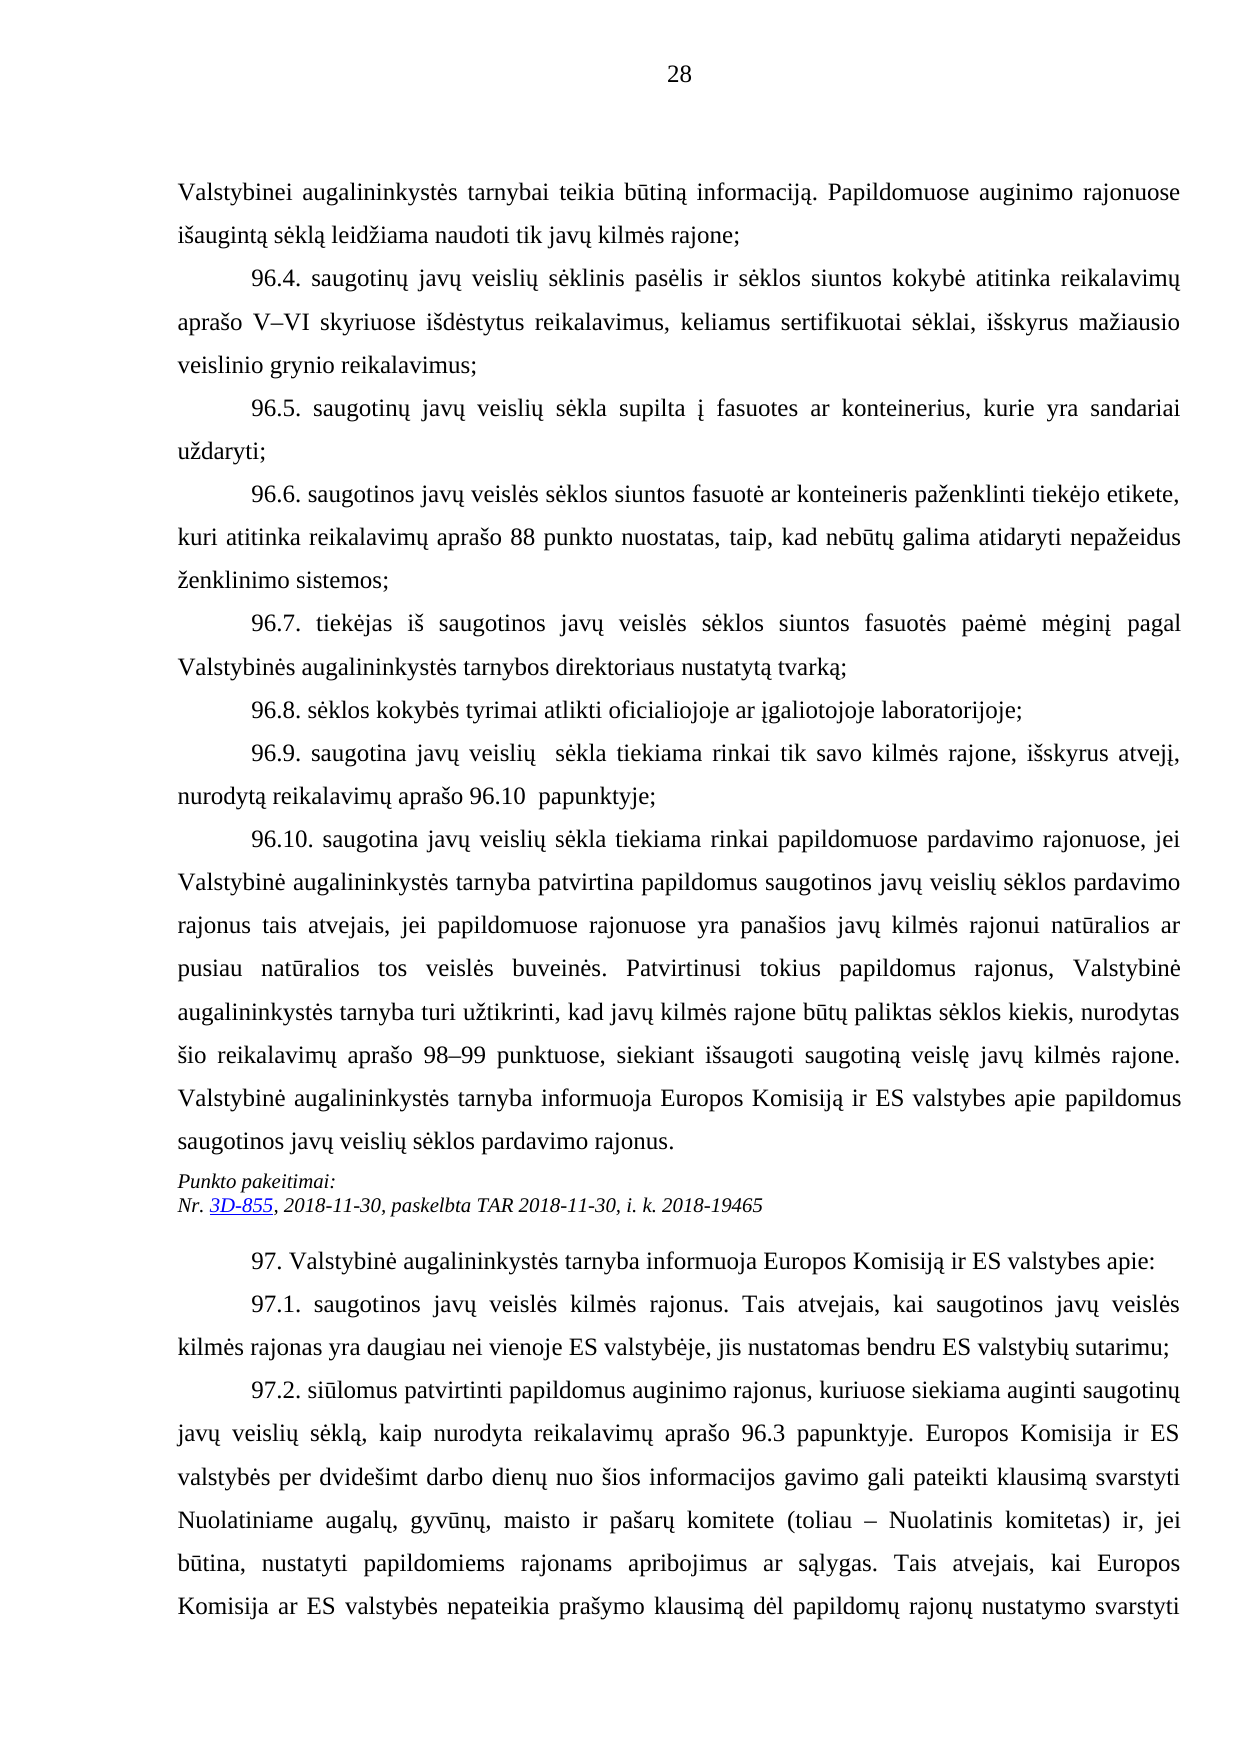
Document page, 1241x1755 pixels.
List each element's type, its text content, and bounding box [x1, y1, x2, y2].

text 96.10. saugotina javų veislių sėkla tiekiama rinkai papildomuose pardavimo rajonuose, jei Valstybinė augalininkystės tarnyba patvirtina papildomus saugotinos javų veislių sėklos pardavimo rajonus tais atvejais, jei papildomuose rajonuose yra panašios javų kilmės rajonui natūralios ar pusiau natūralios tos veislės buveinės. Patvirtinusi tokius papildomus rajonus, Valstybinė augalininkystės tarnyba turi užtikrinti, kad javų kilmės rajone būtų paliktas sėklos kiekis, nurodytas šio reikalavimų aprašo 98–99 punktuose, siekiant išsaugoti saugotiną veislę javų kilmės rajone. Valstybinė augalininkystės tarnyba informuoja Europos Komisiją ir ES valstybes apie papildomus saugotinos javų veislių sėklos pardavimo rajonus. [177, 824, 1181, 1155]
text 96.9. saugotina javų veislių sėkla tiekiama rinkai tik savo kilmės rajone, išskyrus atvejį, nurodytą reikalavimų aprašo 96.10 papunktyje; [177, 738, 1181, 810]
text 97. Valstybinė augalininkystės tarnyba informuoja Europos Komisiją ir ES valstybes apie: [177, 1246, 1181, 1275]
text 97.2. siūlomus patvirtinti papildomus auginimo rajonus, kuriuose siekiama auginti saugotinų javų veislių sėklą, kaip nurodyta reikalavimų aprašo 96.3 papunktyje. Europos Komisija ir ES valstybės per dvidešimt darbo dienų nuo šios informacijos gavimo gali pateikti klausimą svarstyti Nuolatiniame augalų, gyvūnų, maisto ir pašarų komitete (toliau – Nuolatinis komitetas) ir, jei būtina, nustatyti papildomiems rajonams apribojimus ar sąlygas. Tais atvejais, kai Europos Komisija ar ES valstybės nepateikia prašymo klausimą dėl papildomų rajonų nustatymo svarstyti [177, 1375, 1181, 1620]
text Nr. 3D-855, 2018-11-30, paskelbta TAR 2018-11-30, i. k. 2018-19465 [177, 1193, 1181, 1217]
text Punkto pakeitimai: [177, 1169, 1181, 1193]
text 97.1. saugotinos javų veislės kilmės rajonus. Tais atvejais, kai saugotinos javų veislės kilmės rajonas yra daugiau nei vienoje ES valstybėje, jis nustatomas bendru ES valstybių sutarimu; [177, 1289, 1181, 1361]
text 96.4. saugotinų javų veislių sėklinis pasėlis ir sėklos siuntos kokybė atitinka reikalavimų aprašo V–VI skyriuose išdėstytus reikalavimus, keliamus sertifikuotai sėklai, išskyrus mažiausio veislinio grynio reikalavimus; [177, 263, 1181, 378]
text 96.5. saugotinų javų veislių sėkla supilta į fasuotes ar konteinerius, kurie yra sandariai uždaryti; [177, 393, 1181, 465]
text Valstybinei augalininkystės tarnybai teikia būtiną informaciją. Papildomuose auginimo rajonuose išaugintą sėklą leidžiama naudoti tik javų kilmės rajone; [177, 177, 1181, 249]
text 96.8. sėklos kokybės tyrimai atlikti oficialiojoje ar įgaliotojoje laboratorijoje; [177, 695, 1181, 723]
text 96.6. saugotinos javų veislės sėklos siuntos fasuotė ar konteineris paženklinti tiekėjo etikete, kuri atitinka reikalavimų aprašo 88 punkto nuostatas, taip, kad nebūtų galima atidaryti nepažeidus ženklinimo sistemos; [177, 479, 1181, 594]
text 96.7. tiekėjas iš saugotinos javų veislės sėklos siuntos fasuotės paėmė mėginį pagal Valstybinės augalininkystės tarnybos direktoriaus nustatytą tvarką; [177, 608, 1181, 680]
